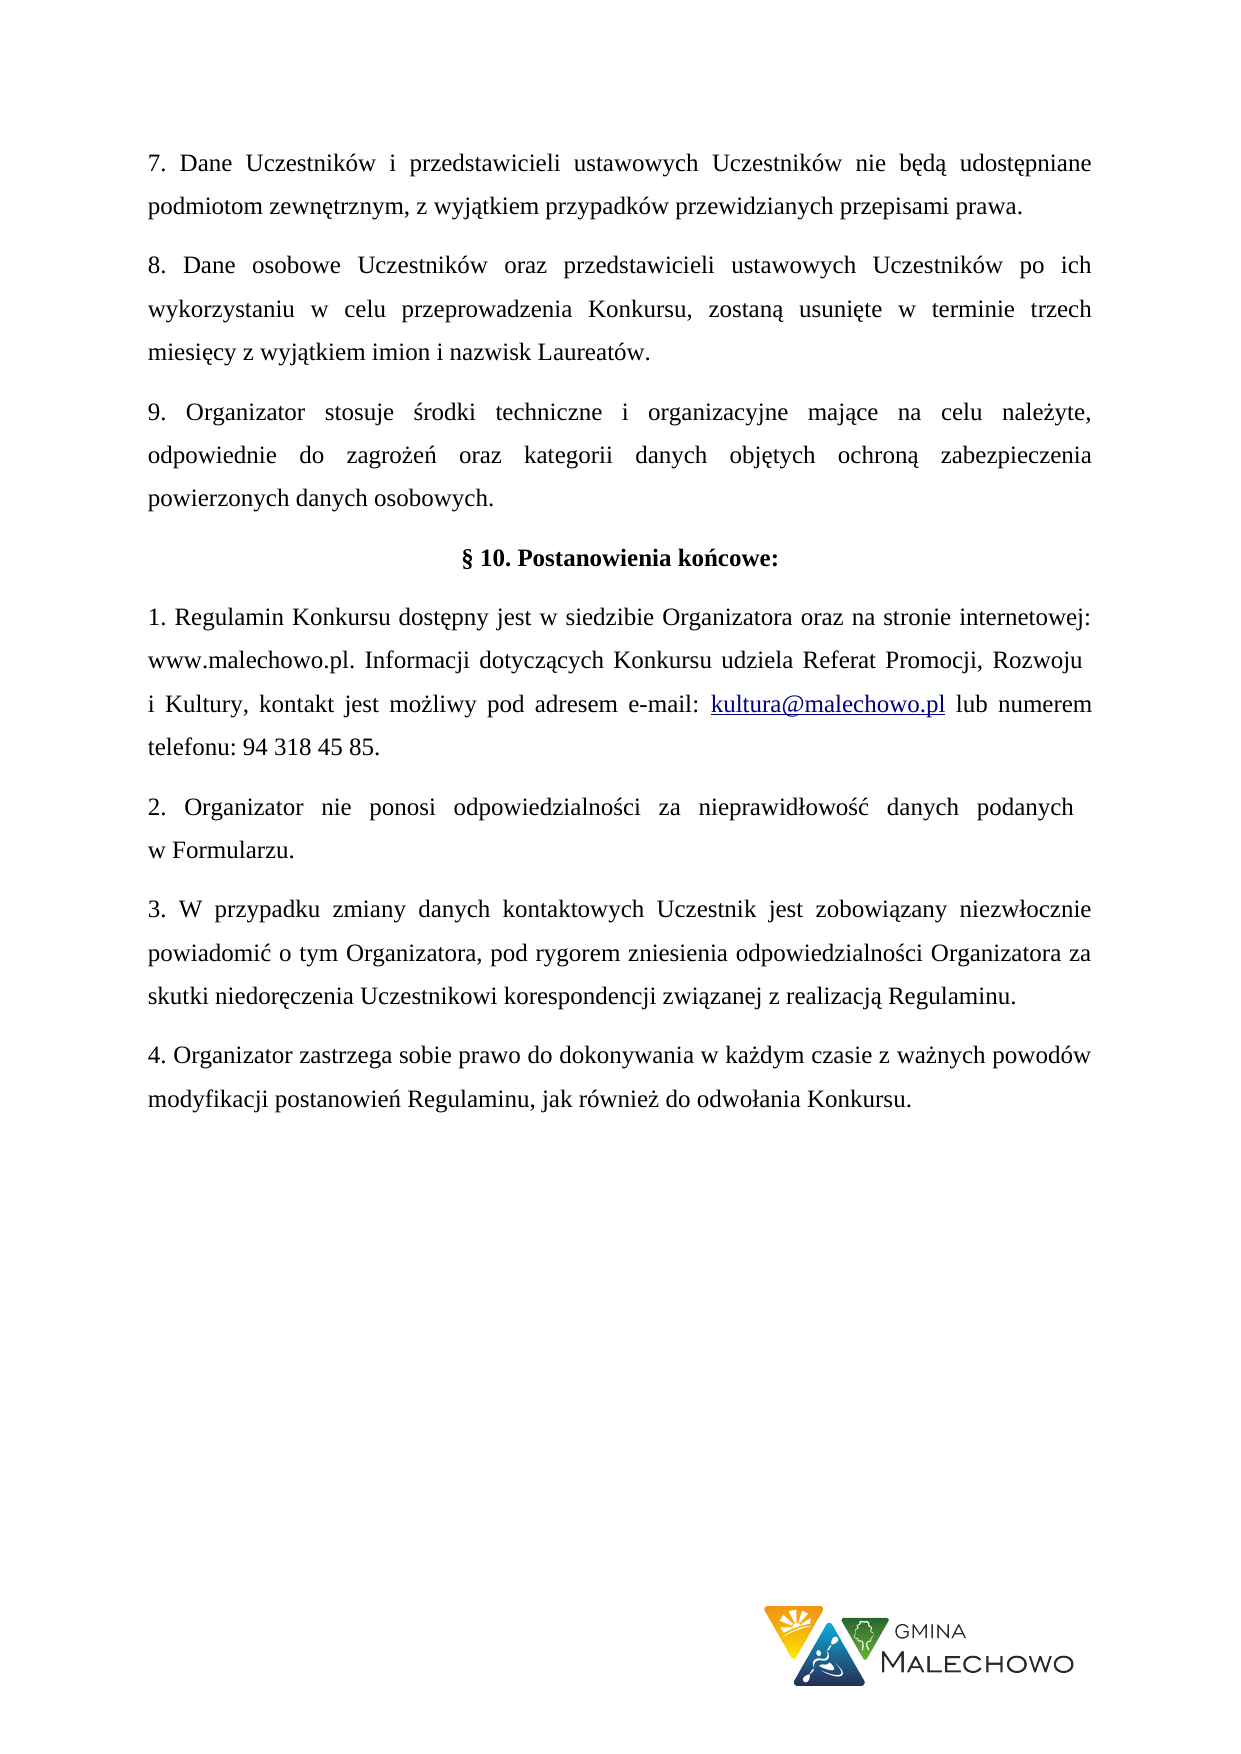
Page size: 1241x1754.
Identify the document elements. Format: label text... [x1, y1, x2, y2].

text 7. Dane Uczestników i przedstawicieli ustawowych Uczestników nie będą udostępniane podmiotom zewnętrznym, z wyjątkiem przypadków przewidzianych przepisami prawa. [148, 148, 1092, 219]
text 3. W przypadku zmiany danych kontaktowych Uczestnik jest zobowiązany niezwłocznie powiadomić o tym Organizatora, pod rygorem zniesienia odpowiedzialności Organizatora za skutki niedoręczenia Uczestnikowi korespondencji związanej z realizacją Regulaminu. [148, 894, 1092, 1009]
text 4. Organizator zastrzega sobie prawo do dokonywania w każdym czasie z ważnych powodów modyfikacji postanowień Regulaminu, jak również do odwołania Konkursu. [148, 1041, 1092, 1112]
text 1. Regulamin Konkursu dostępny jest w siedzibie Organizatora oraz na stronie internetowej: www.malechowo.pl. Informacji dotyczących Konkursu udziela Referat Promocji, Rozwoju i Kultury, kontakt jest możliwy pod adresem e-mail: kultura@malechowo.pl lub numerem telefonu: 94 318 45 85. [148, 602, 1092, 761]
text 8. Dane osobowe Uczestników oraz przedstawicieli ustawowych Uczestników po ich wykorzystaniu w celu przeprowadzenia Konkursu, zostaną usunięte w terminie trzech miesięcy z wyjątkiem imion i nazwisk Laureatów. [148, 251, 1092, 366]
text 2. Organizator nie ponosi odpowiedzialności za nieprawidłowość danych podanych w Formularzu. [148, 792, 1092, 863]
text § 10. Postanowienia końcowe: [148, 543, 1092, 571]
text 9. Organizator stosuje środki techniczne i organizacyjne mające na celu należyte, odpowiednie do zagrożeń oraz kategorii danych objętych ochroną zabezpieczenia powierzonych danych osobowych. [148, 397, 1092, 512]
